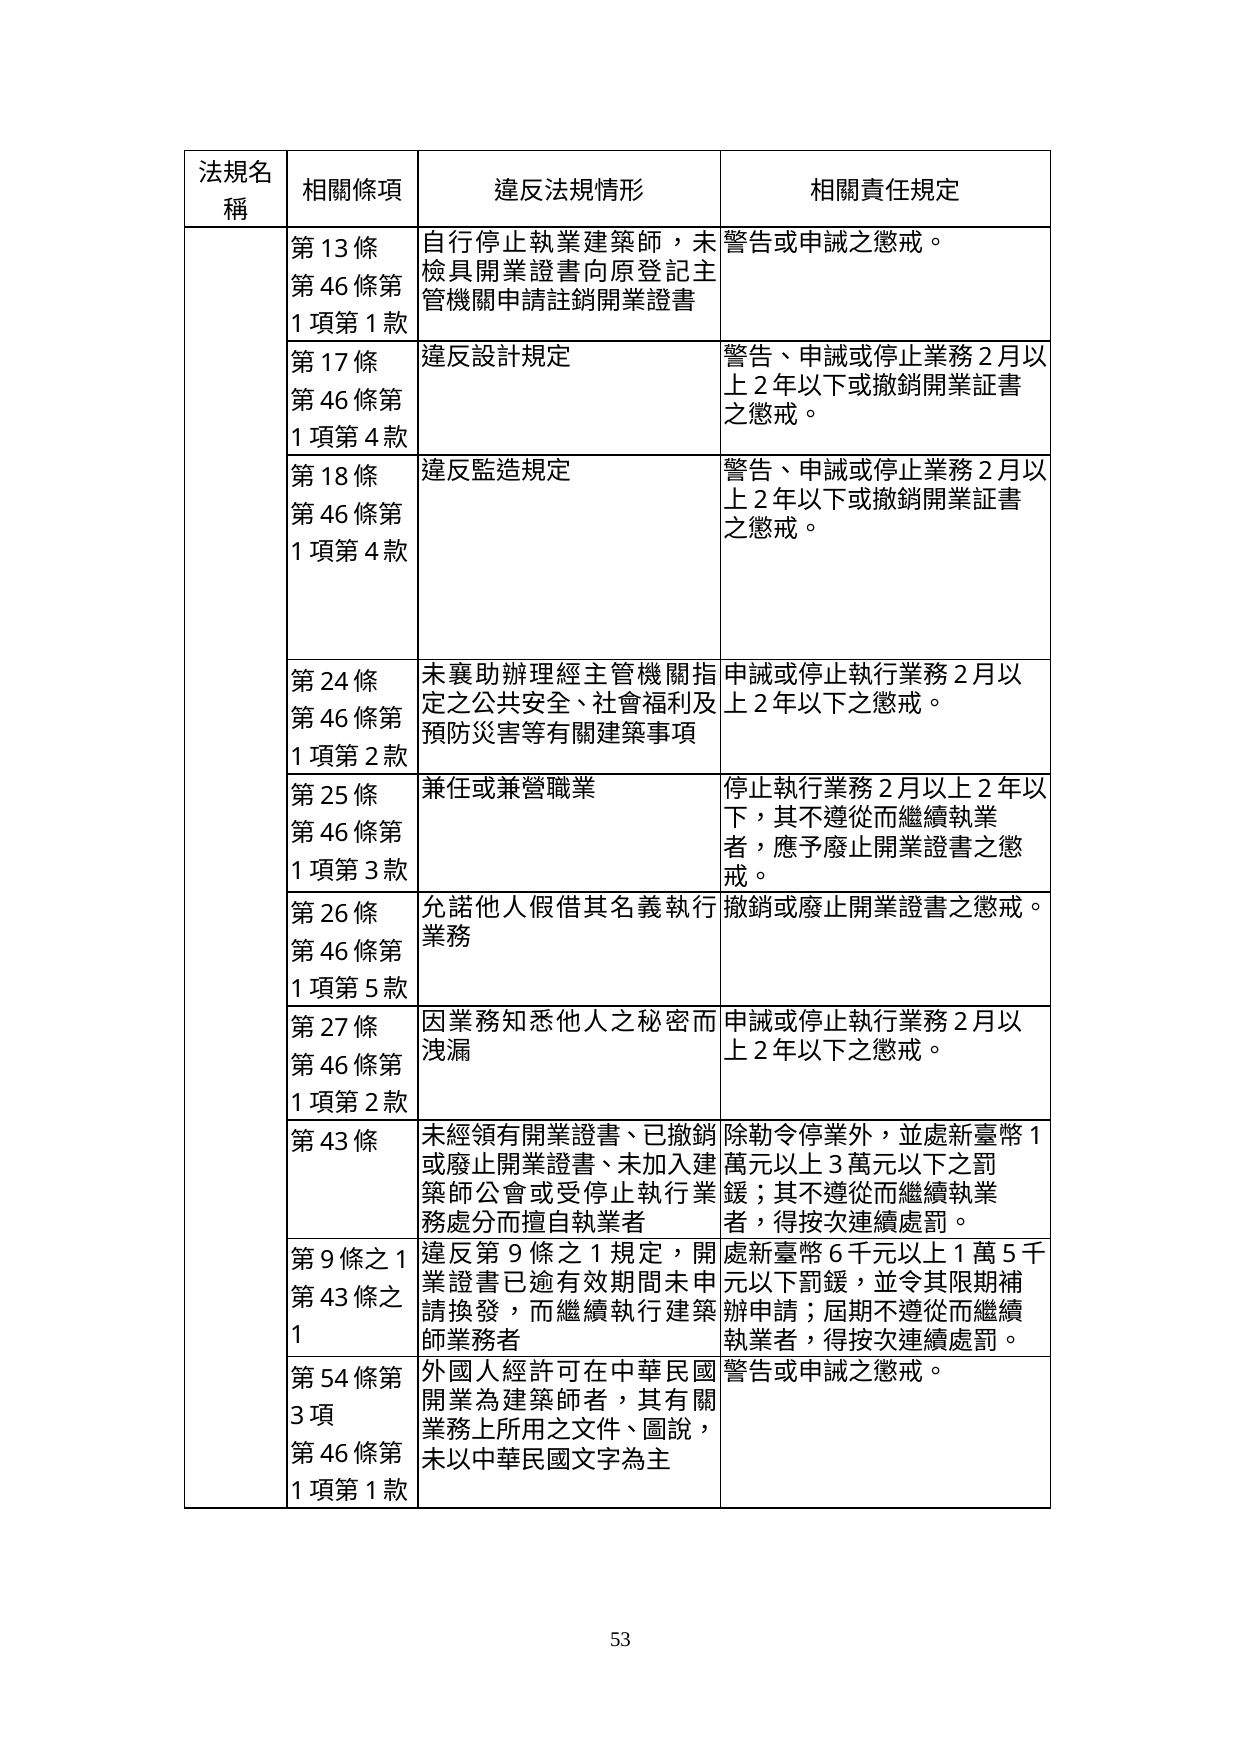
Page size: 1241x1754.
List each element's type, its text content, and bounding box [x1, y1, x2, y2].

table_cell 警告、申誡或停止業務2月以上2年以下或撤銷開業証書之懲戒。 [721, 456, 1050, 659]
table_cell 外國人經許可在中華民國開業為建築師者，其有關業務上所用之文件、圖說，未以中華民國文字為主 [419, 1357, 720, 1507]
table_cell 除勒令停業外，並處新臺幣1萬元以上3萬元以下之罰鍰；其不遵從而繼續執業者，得按次連續處罰。 [721, 1121, 1050, 1237]
table_cell 違反設計規定 [419, 342, 720, 454]
table_cell 第24條 第46條第1項第2款 [288, 660, 417, 773]
table_cell 警告或申誡之懲戒。 [721, 1357, 1050, 1507]
table_cell 第26條 第46條第1項第5款 [288, 893, 417, 1005]
table_cell 第43條 [288, 1121, 417, 1237]
table_header 相關責任規定 [721, 151, 1050, 226]
table_cell 因業務知悉他人之秘密而洩漏 [419, 1007, 720, 1119]
table_cell 兼任或兼營職業 [419, 775, 720, 891]
table_cell 停止執行業務2月以上2年以下，其不遵從而繼續執業者，應予廢止開業證書之懲戒。 [721, 775, 1050, 891]
table_cell 第9條之1 第43條之1 [288, 1239, 417, 1356]
table_cell 第25條 第46條第1項第3款 [288, 775, 417, 891]
table_cell 違反監造規定 [419, 456, 720, 659]
table_cell 允諾他人假借其名義執行業務 [419, 893, 720, 1005]
table_cell 撤銷或廢止開業證書之懲戒。 [721, 893, 1050, 1005]
table_cell 警告、申誡或停止業務2月以上2年以下或撤銷開業証書之懲戒。 [721, 342, 1050, 454]
table_cell 未經領有開業證書、已撤銷或廢止開業證書、未加入建築師公會或受停止執行業務處分而擅自執業者 [419, 1121, 720, 1237]
table_cell 警告或申誡之懲戒。 [721, 228, 1050, 340]
table_cell 第54條第3項 第46條第1項第1款 [288, 1357, 417, 1507]
table_cell 第18條 第46條第1項第4款 [288, 456, 417, 659]
table_header 法規名稱 [185, 151, 286, 226]
table_cell 處新臺幣6千元以上1萬5千元以下罰鍰，並令其限期補辦申請；屆期不遵從而繼續執業者，得按次連續處罰。 [721, 1239, 1050, 1356]
table_header 相關條項 [288, 151, 417, 226]
table_cell 申誡或停止執行業務2月以上2年以下之懲戒。 [721, 1007, 1050, 1119]
table_cell 未襄助辦理經主管機關指定之公共安全、社會福利及預防災害等有關建築事項 [419, 660, 720, 773]
table_cell 第27條 第46條第1項第2款 [288, 1007, 417, 1119]
table_cell 第13條 第46條第1項第1款 [288, 228, 417, 340]
table_header 違反法規情形 [419, 151, 720, 226]
table_cell [185, 228, 286, 1507]
table_cell 自行停止執業建築師，未檢具開業證書向原登記主管機關申請註銷開業證書 [419, 228, 720, 340]
table_cell 申誡或停止執行業務2月以上2年以下之懲戒。 [721, 660, 1050, 773]
table_cell 第17條 第46條第1項第4款 [288, 342, 417, 454]
table_cell 違反第9條之1規定，開業證書已逾有效期間未申請換發，而繼續執行建築師業務者 [419, 1239, 720, 1356]
